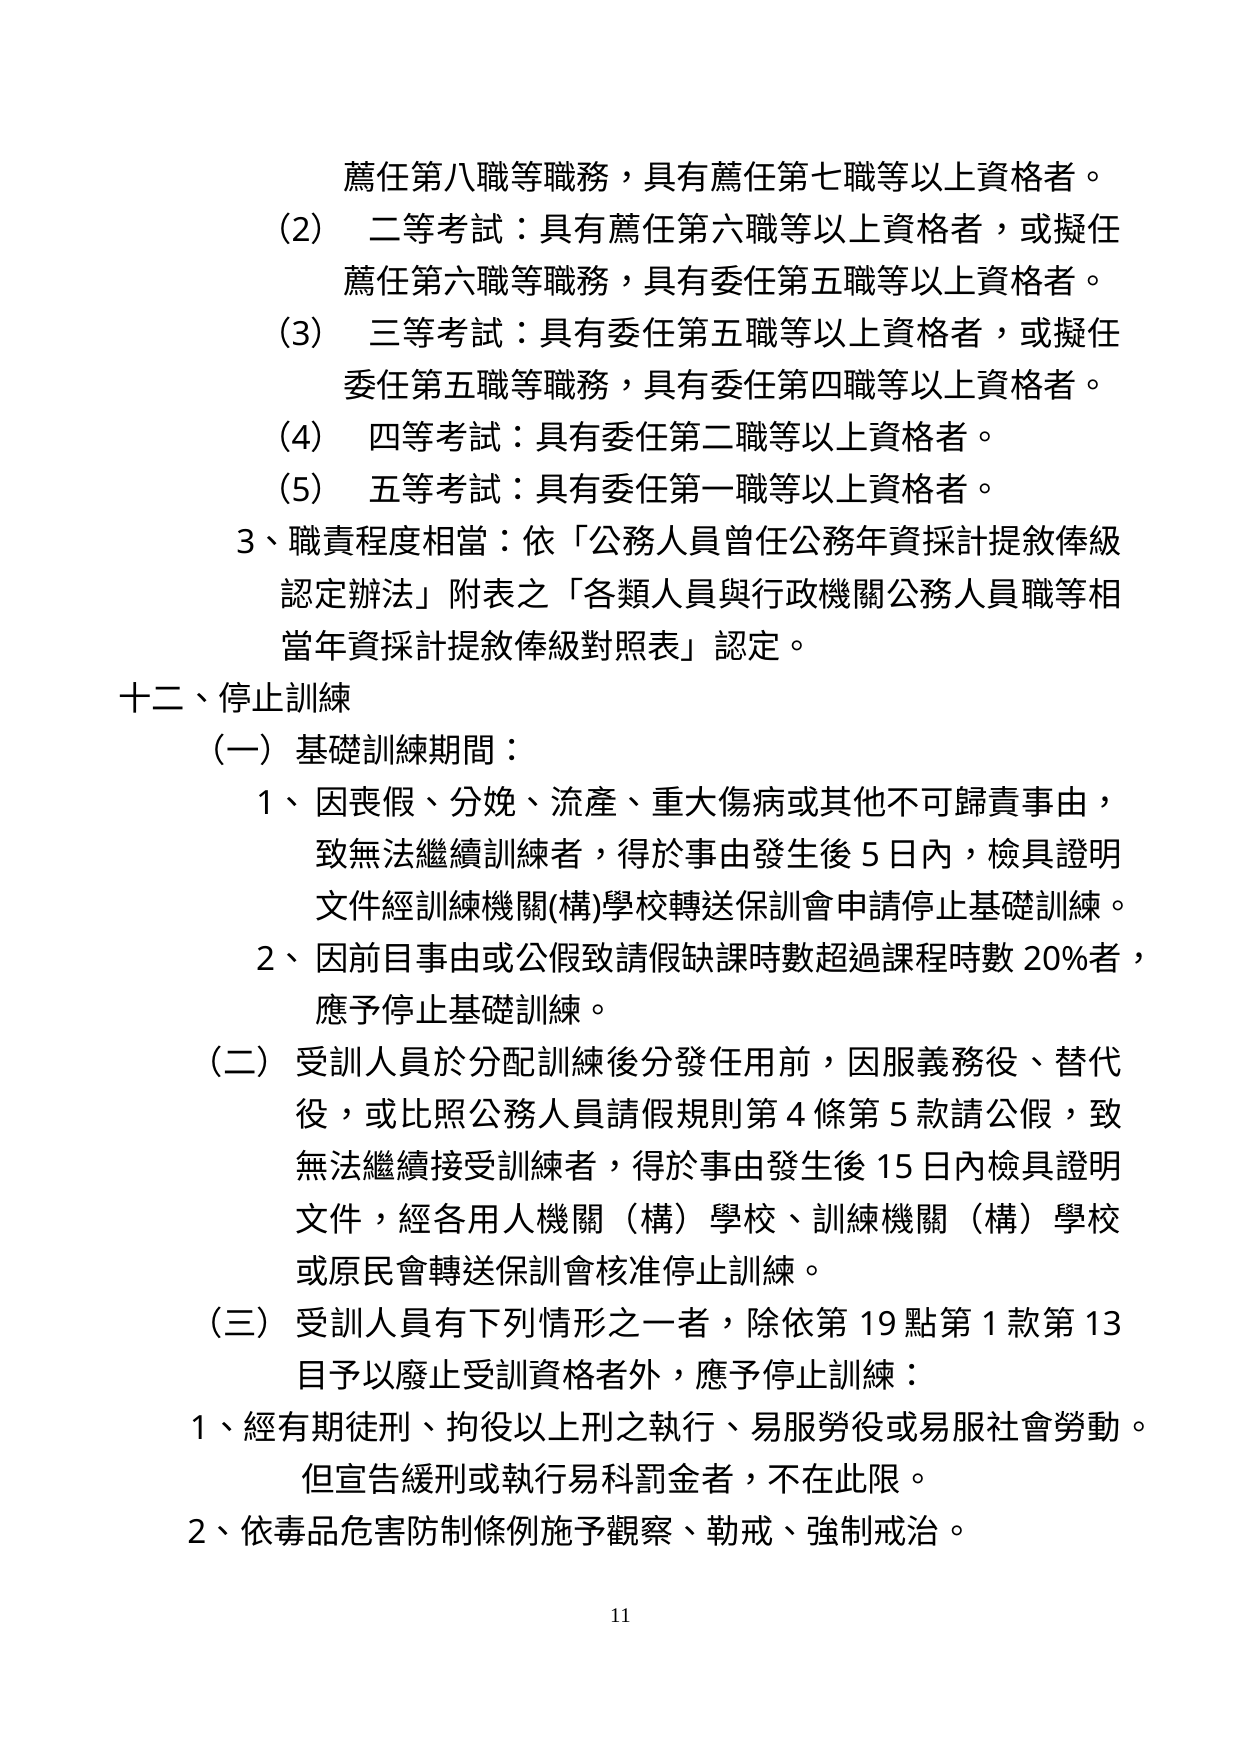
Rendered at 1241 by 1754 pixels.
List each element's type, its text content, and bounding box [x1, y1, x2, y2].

list 薦任第八職等職務，具有薦任第七職等以上資格者。 [258, 148, 1122, 200]
list 因前目事由或公假致請假缺課時數超過課程時數20%者，應予停止基礎訓練。 [256, 929, 1122, 1033]
text 2、依毒品危害防制條例施予觀察、勒戒、強制戒治。 [118, 1502, 1122, 1554]
list 因喪假、分娩、流產、重大傷病或其他不可歸責事由，致無法繼續訓練者，得於事由發生後5日內，檢具證明文件經訓練機關(構)學校轉送保訓會申請停止基礎訓練。 [256, 773, 1122, 929]
list 四等考試：具有委任第二職等以上資格者。 [258, 408, 1122, 460]
list 二等考試：具有薦任第六職等以上資格者，或擬任薦任第六職等職務，具有委任第五職等以上資格者。 [258, 200, 1122, 304]
list 受訓人員有下列情形之一者，除依第19點第1款第13目予以廢止受訓資格者外，應予停止訓練： [189, 1293, 1122, 1398]
text 1、經有期徒刑、拘役以上刑之執行、易服勞役或易服社會勞動。但宣告緩刑或執行易科罰金者，不在此限。 [117, 1398, 1122, 1502]
list 三等考試：具有委任第五職等以上資格者，或擬任委任第五職等職務，具有委任第四職等以上資格者。 [258, 304, 1122, 408]
list 基礎訓練期間： [192, 721, 1122, 773]
list 五等考試：具有委任第一職等以上資格者。 [258, 460, 1122, 512]
text 十二、停止訓練 [118, 668, 1122, 721]
text 3、職責程度相當：依「公務人員曾任公務年資採計提敘俸級認定辦法」附表之「各類人員與行政機關公務人員職等相當年資採計提敘俸級對照表」認定。 [236, 512, 1122, 668]
list 受訓人員於分配訓練後分發任用前，因服義務役、替代役，或比照公務人員請假規則第4條第5款請公假，致無法繼續接受訓練者，得於事由發生後15日內檢具證明文件，經各用人機關（構）學校、訓練機關（構）學校或原民會轉送保訓會核准停止訓練。 [189, 1033, 1122, 1293]
